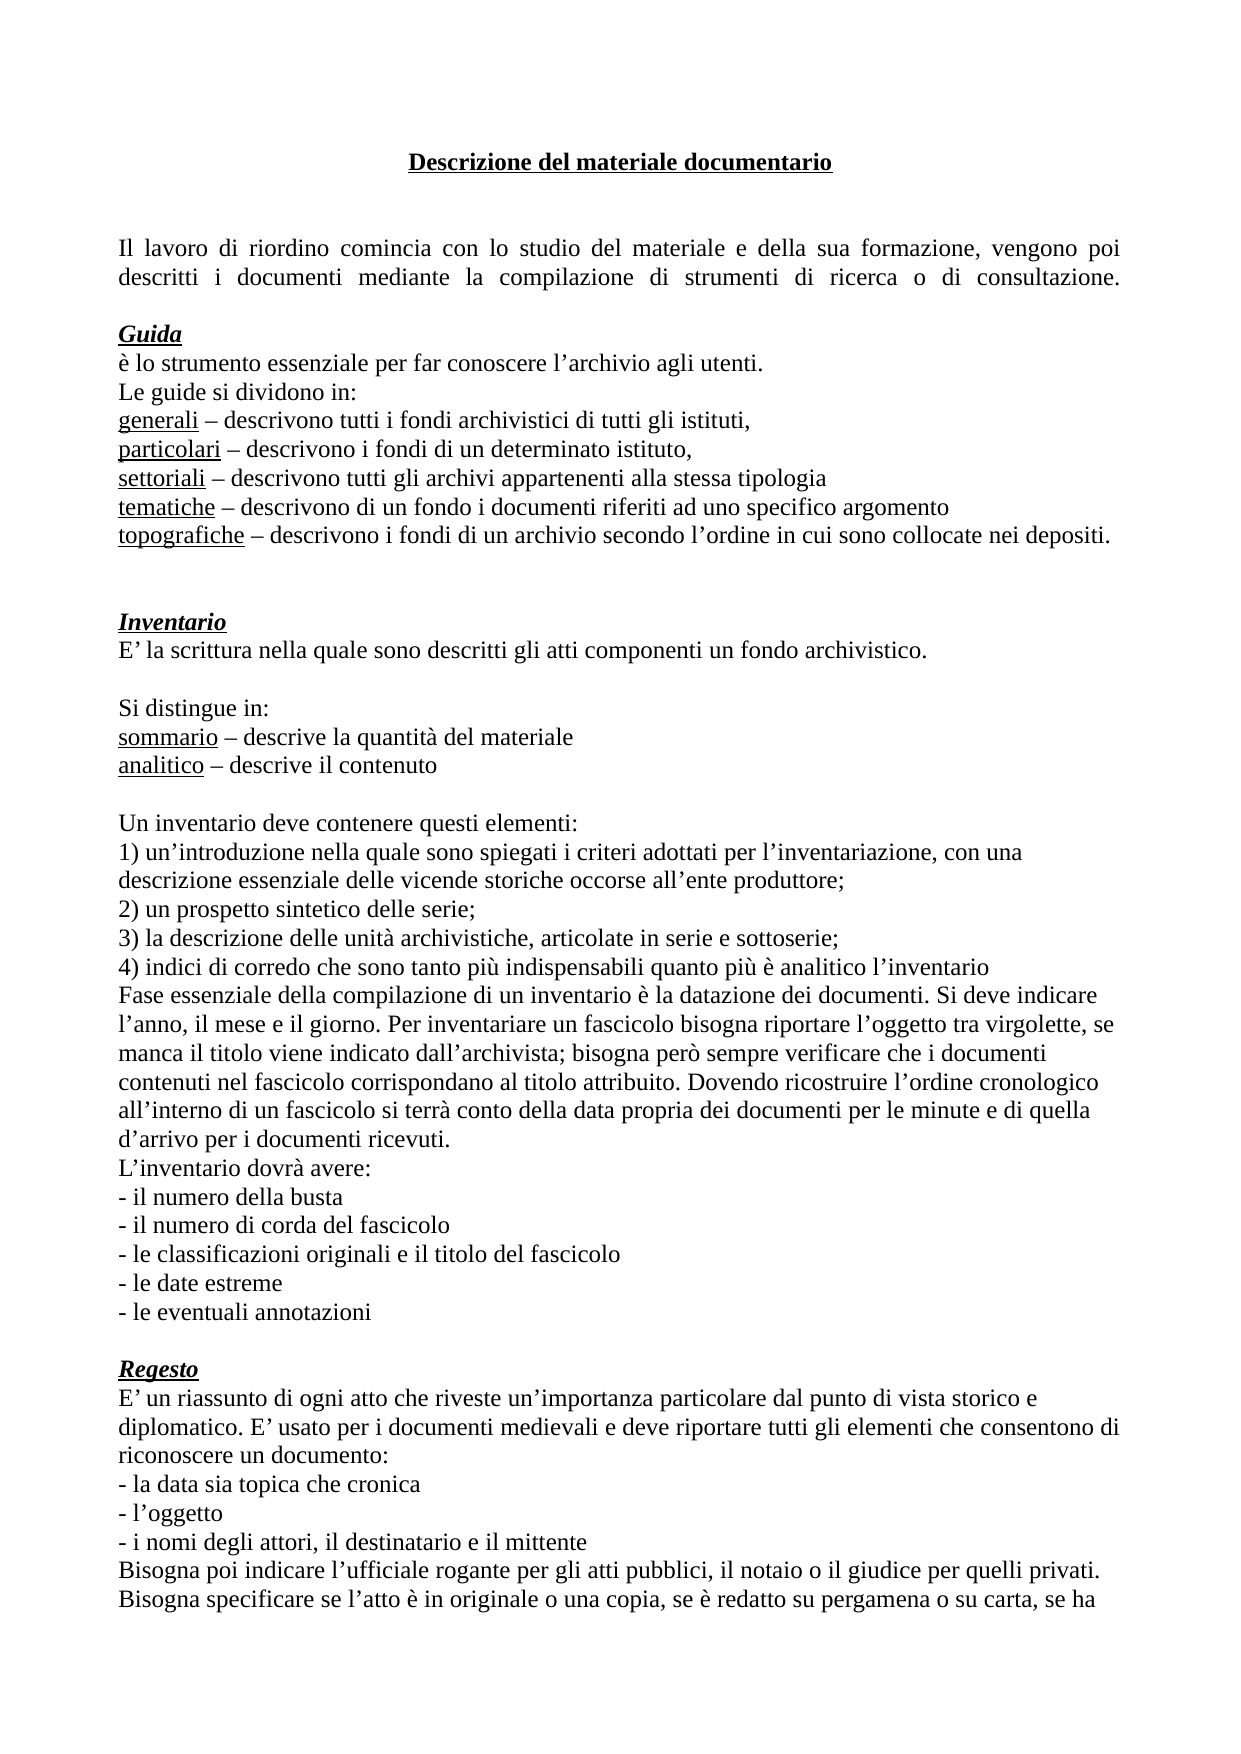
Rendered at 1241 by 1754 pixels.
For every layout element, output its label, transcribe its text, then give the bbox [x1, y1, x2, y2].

subtitle Regesto E’ un riassunto di ogni atto che riveste un’importanza particolare dal punto di vista storico e diplomatico. E’ usato per i documenti medievali e deve riportare tutti gli elementi che consentono di riconoscere un documento: - la data sia topica che cronica - l’oggetto - i nomi degli attori, il destinatario e il mittente [118, 1354, 1122, 1556]
subtitle L’inventario dovrà avere: - il numero della busta - il numero di corda del fascicolo - le classificazioni originali e il titolo del fascicolo - le date estreme - le eventuali annotazioni [118, 1153, 1122, 1326]
subtitle Inventario E’ la scrittura nella quale sono descritti gli atti componenti un fondo archivistico. Si distingue in: sommario – descrive la quantità del materiale analitico – descrive il contenuto [118, 607, 1122, 808]
subtitle Descrizione del materiale documentario [118, 147, 1122, 176]
subtitle Le guide si dividono in: generali – descrivono tutti i fondi archivistici di tutti gli istituti, particolari – descrivono i fondi di un determinato istituto, settoriali – descrivono tutti gli archivi appartenenti alla stessa tipologia tematiche – descrivono di un fondo i documenti riferiti ad uno specifico argomento topografiche – descrivono i fondi di un archivio secondo l’ordine in cui sono collocate nei depositi. [118, 377, 1122, 549]
subtitle Bisogna poi indicare l’ufficiale rogante per gli atti pubblici, il notaio o il giudice per quelli privati. Bisogna specificare se l’atto è in originale o una copia, se è redatto su pergamena o su carta, se ha [118, 1556, 1122, 1613]
subtitle Un inventario deve contenere questi elementi: 1) un’introduzione nella quale sono spiegati i criteri adottati per l’inventariazione, con una descrizione essenziale delle vicende storiche occorse all’ente produttore; 2) un prospetto sintetico delle serie; 3) la descrizione delle unità archivistiche, articolate in serie e sottoserie; 4) indici di corredo che sono tanto più indispensabili quanto più è analitico l’inventario [118, 808, 1122, 981]
subtitle Il lavoro di riordino comincia con lo studio del materiale e della sua formazione, vengono poi descritti i documenti mediante la compilazione di strumenti di ricerca o di consultazione. Guida è lo strumento essenziale per far conoscere l’archivio agli utenti. [118, 204, 1122, 377]
subtitle Fase essenziale della compilazione di un inventario è la datazione dei documenti. Si deve indicare l’anno, il mese e il giorno. Per inventariare un fascicolo bisogna riportare l’oggetto tra virgolette, se manca il titolo viene indicato dall’archivista; bisogna però sempre verificare che i documenti contenuti nel fascicolo corrispondano al titolo attribuito. Dovendo ricostruire l’ordine cronologico all’interno di un fascicolo si terrà conto della data propria dei documenti per le minute e di quella d’arrivo per i documenti ricevuti. [118, 981, 1122, 1153]
